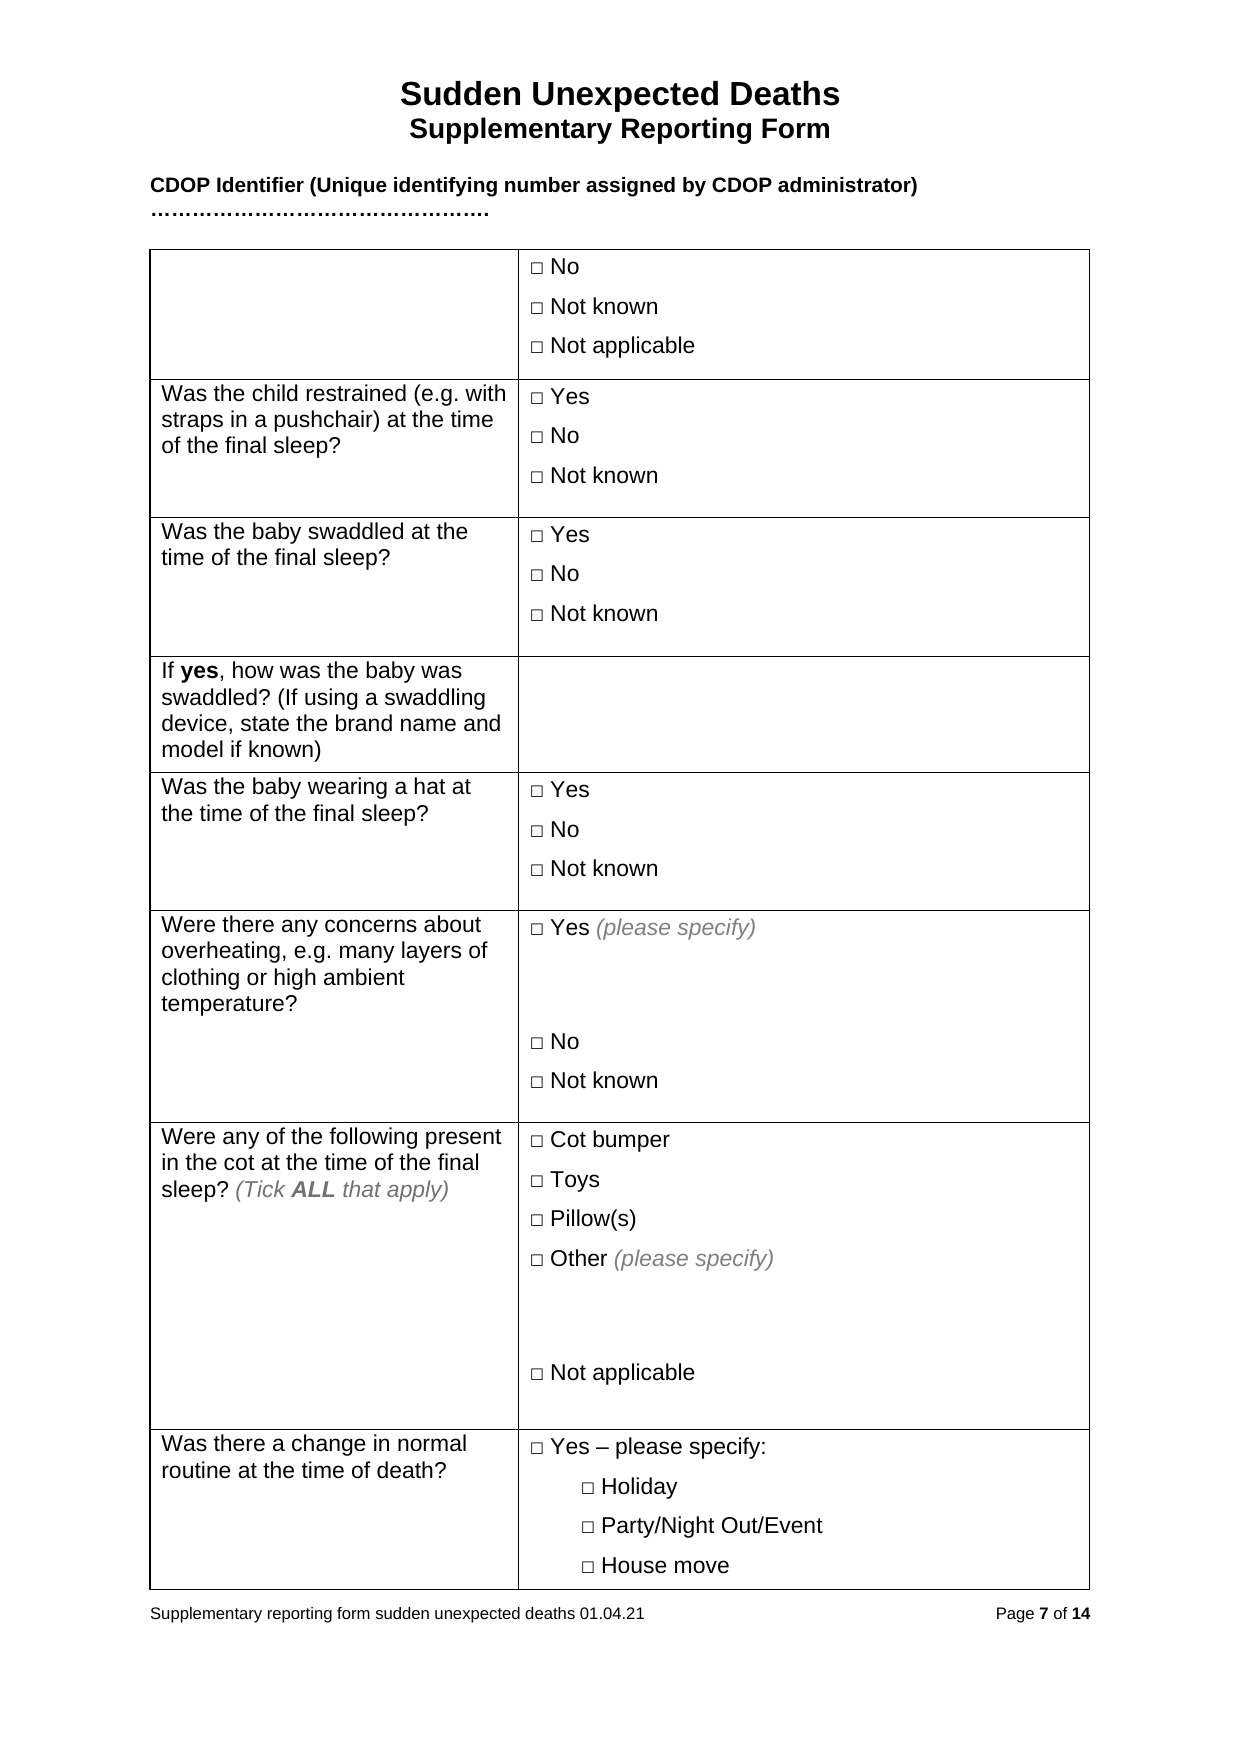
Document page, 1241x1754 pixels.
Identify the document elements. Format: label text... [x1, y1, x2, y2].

table_cell [519, 657, 1089, 772]
table_cell ☐ Yes – please specify: ☐ Holiday ☐ Party/Night Out/Event ☐ House move [519, 1430, 1089, 1588]
table_cell Was the baby wearing a hat at the time of the final sleep? [151, 773, 518, 910]
table_cell Were any of the following present in the cot at the time of the final sleep? (Tick ALL that apply) [151, 1123, 518, 1429]
table_cell Were there any concerns about overheating, e.g. many layers of clothing or high ambient temperature? [151, 911, 518, 1122]
table_cell ☐ No ☐ Not known ☐ Not applicable [519, 250, 1089, 379]
table_cell ☐ Yes (please specify) ☐ No ☐ Not known [519, 911, 1089, 1122]
table_cell If yes, how was the baby was swaddled? (If using a swaddling device, state the brand name and model if known) [151, 657, 518, 772]
table_cell ☐ Yes ☐ No ☐ Not known [519, 380, 1089, 517]
table_cell ☐ Yes ☐ No ☐ Not known [519, 773, 1089, 910]
table_cell [151, 250, 518, 379]
table_cell Was the baby swaddled at the time of the final sleep? [151, 518, 518, 656]
table_cell Was there a change in normal routine at the time of death? [151, 1430, 518, 1588]
table_cell Was the child restrained (e.g. with straps in a pushchair) at the time of the final sleep? [151, 380, 518, 517]
table_cell ☐ Cot bumper ☐ Toys ☐ Pillow(s) ☐ Other (please specify) ☐ Not applicable [519, 1123, 1089, 1429]
table_cell ☐ Yes ☐ No ☐ Not known [519, 518, 1089, 656]
